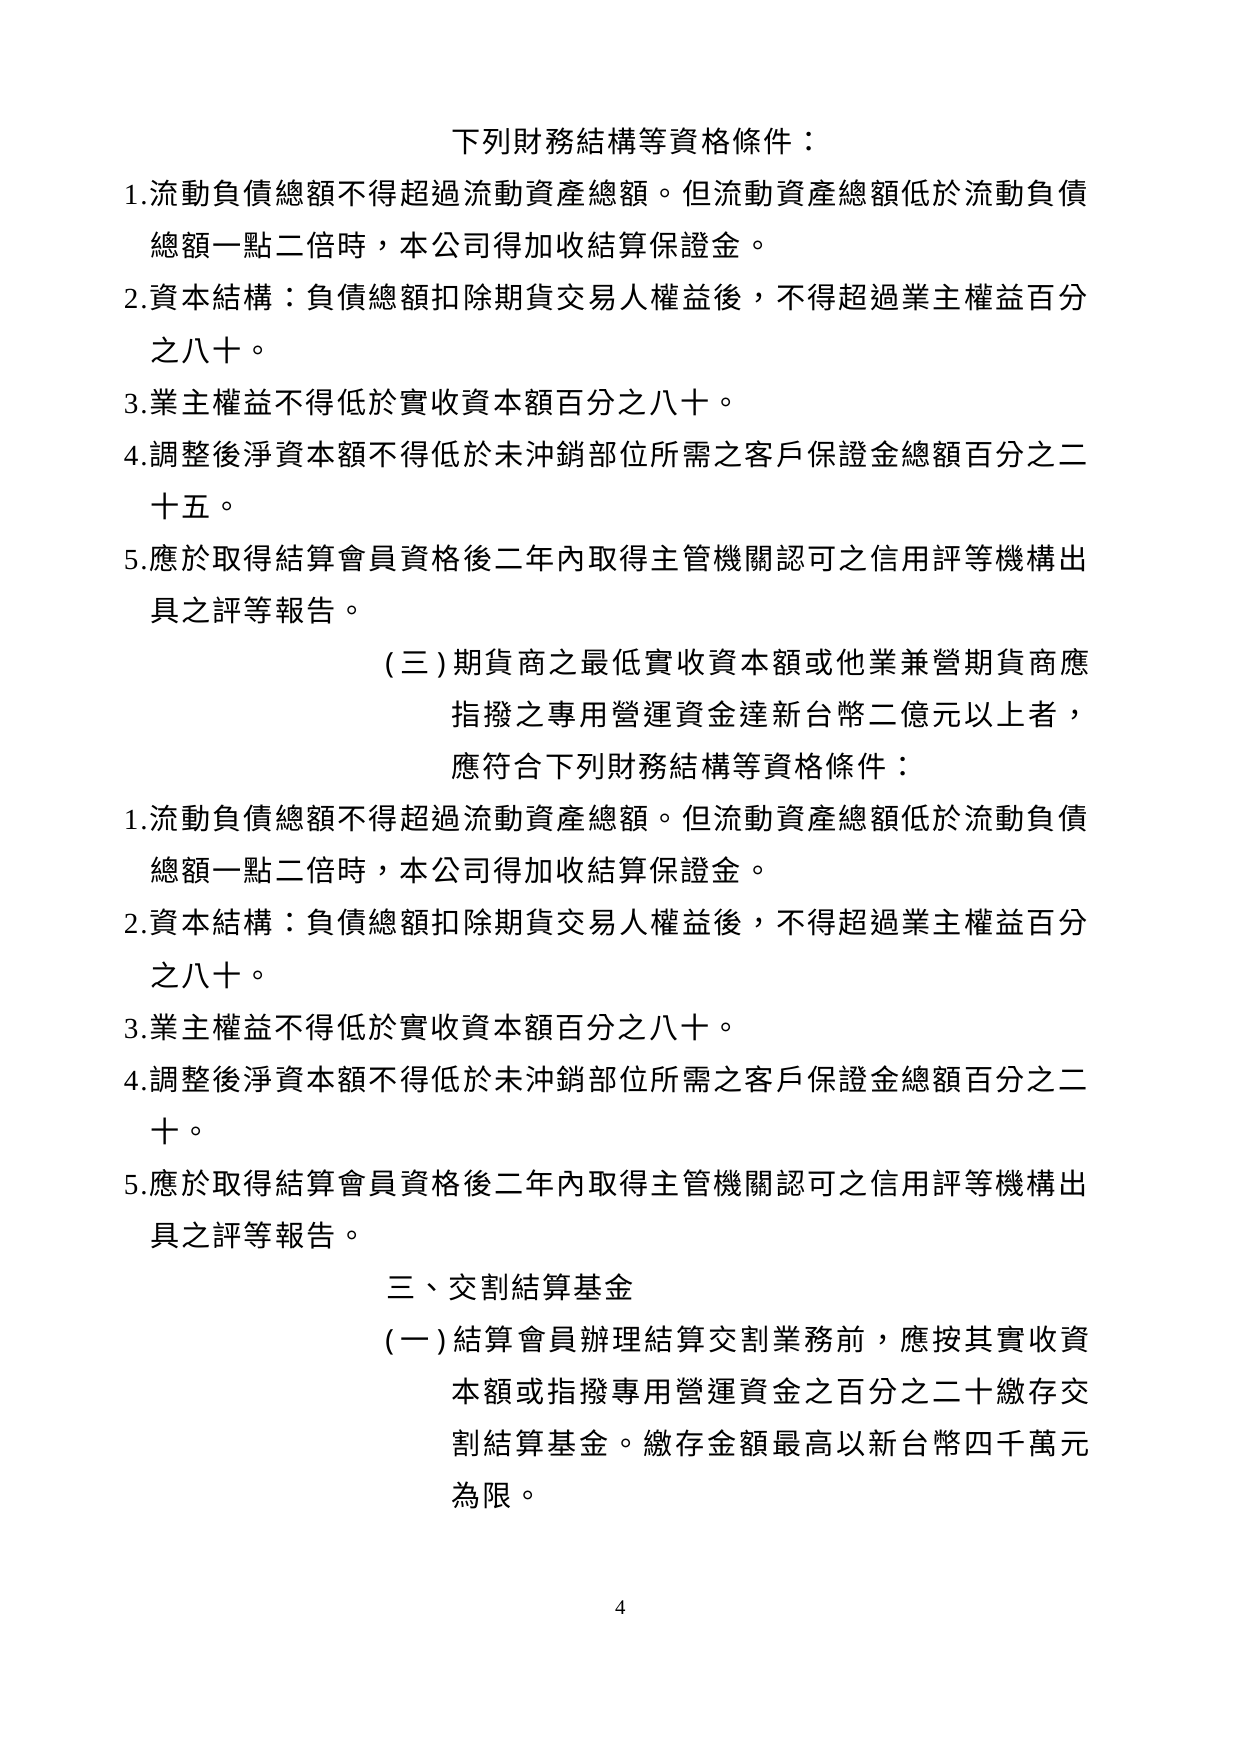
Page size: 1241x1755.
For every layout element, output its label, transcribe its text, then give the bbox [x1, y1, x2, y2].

text (一)結算會員辦理結算交割業務前，應按其實收資本額或指撥專用營運資金之百分之二十繳存交割結算基金。繳存金額最高以新台幣四千萬元為限。 [380, 1307, 1090, 1515]
text 5.應於取得結算會員資格後二年內取得主管機關認可之信用評等機構出具之評等報告。 [123, 1151, 1090, 1255]
text 1.流動負債總額不得超過流動資產總額。但流動資產總額低於流動負債總額一點二倍時，本公司得加收結算保證金。 [123, 786, 1090, 890]
text 4.調整後淨資本額不得低於未沖銷部位所需之客戶保證金總額百分之二十五。 [123, 422, 1090, 526]
text 2.資本結構：負債總額扣除期貨交易人權益後，不得超過業主權益百分之八十。 [123, 890, 1090, 994]
text 三、交割結算基金 [386, 1255, 1090, 1307]
text (三)期貨商之最低實收資本額或他業兼營期貨商應指撥之專用營運資金達新台幣二億元以上者，應符合下列財務結構等資格條件： [380, 630, 1090, 786]
text 2.資本結構：負債總額扣除期貨交易人權益後，不得超過業主權益百分之八十。 [123, 265, 1090, 369]
text 5.應於取得結算會員資格後二年內取得主管機關認可之信用評等機構出具之評等報告。 [123, 526, 1090, 630]
text 1.流動負債總額不得超過流動資產總額。但流動資產總額低於流動負債總額一點二倍時，本公司得加收結算保證金。 [123, 161, 1090, 265]
text 4.調整後淨資本額不得低於未沖銷部位所需之客戶保證金總額百分之二十。 [123, 1047, 1090, 1151]
text 3.業主權益不得低於實收資本額百分之八十。 [123, 369, 1090, 422]
text 下列財務結構等資格條件： [380, 109, 1090, 161]
text 3.業主權益不得低於實收資本額百分之八十。 [123, 994, 1090, 1047]
